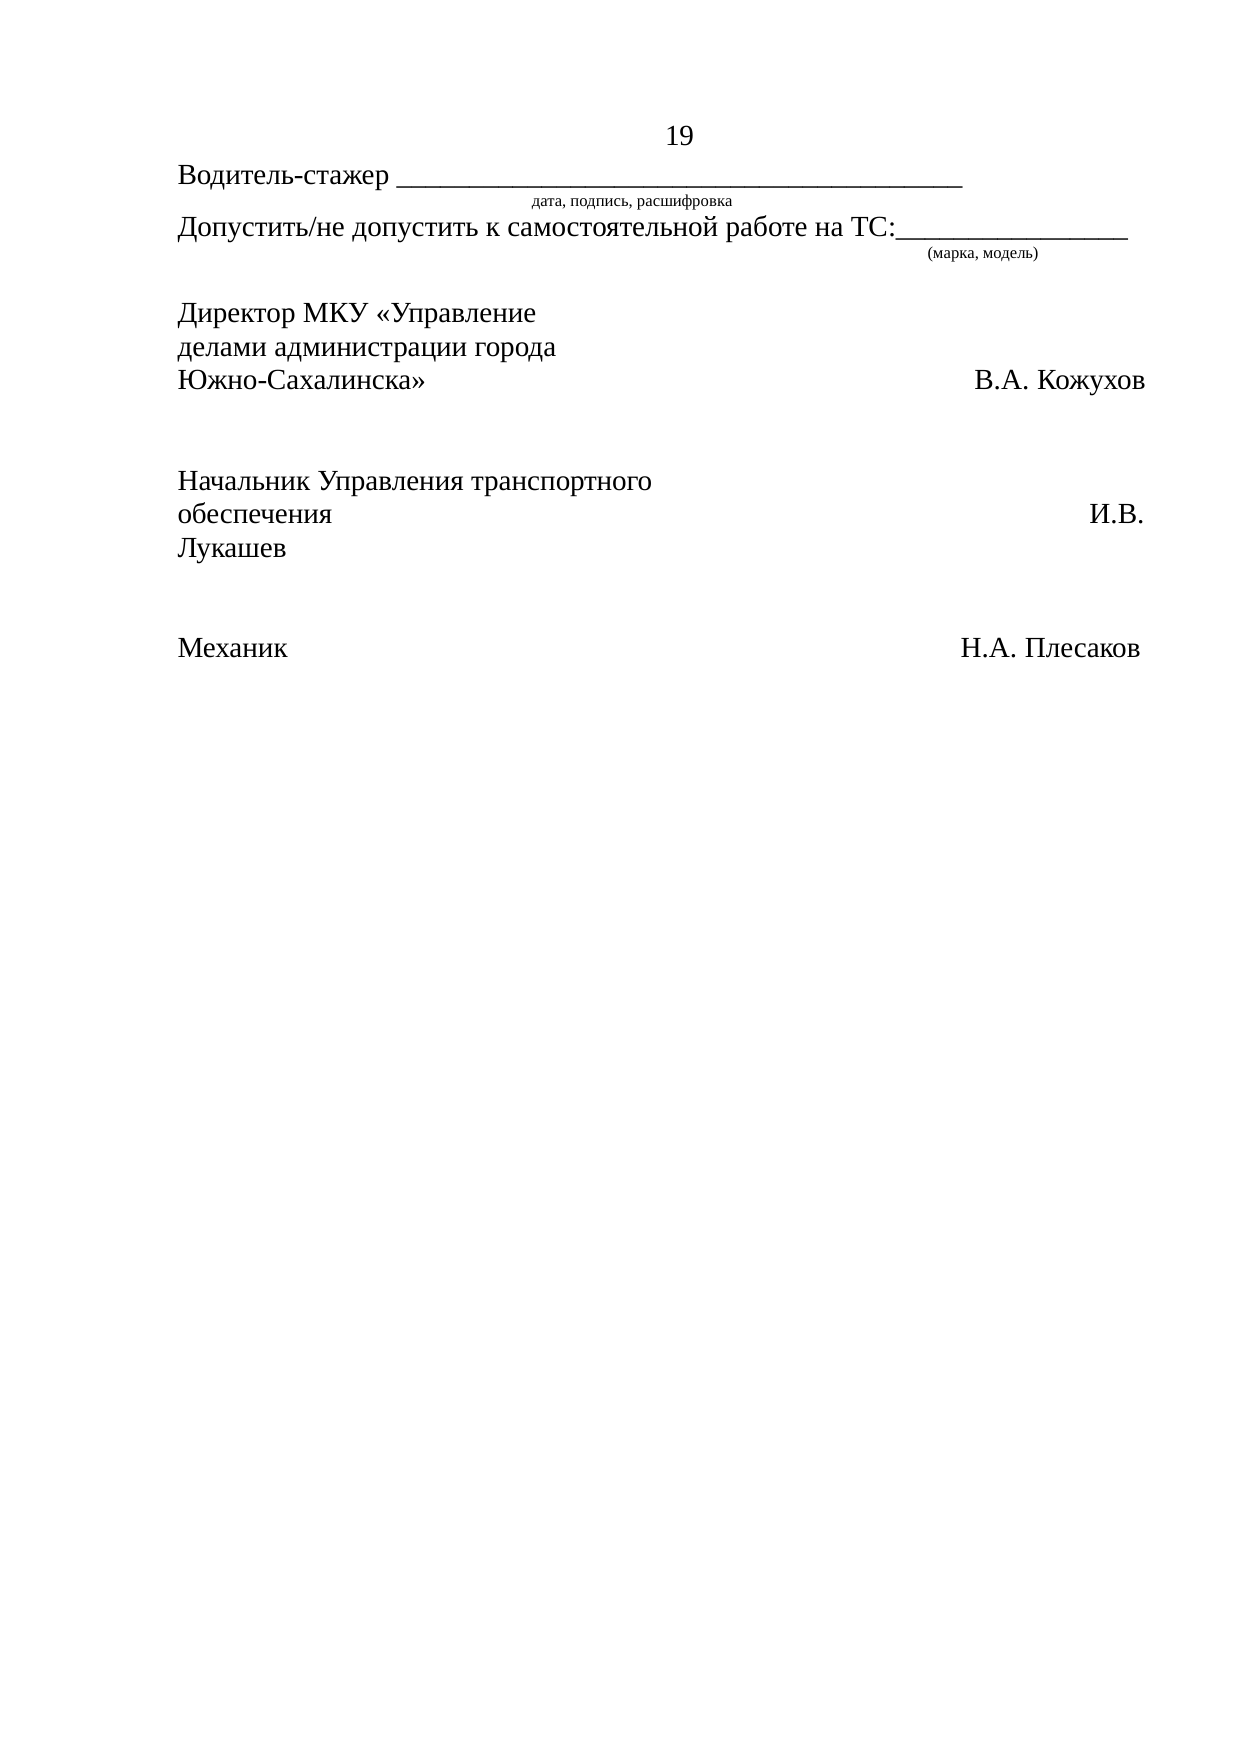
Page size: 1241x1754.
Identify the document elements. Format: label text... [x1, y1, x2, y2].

text дата, подпись, расшифровка [177, 191, 1146, 210]
text Допустить/не допустить к самостоятельной работе на ТС:________________ [177, 210, 1146, 243]
text Водитель-стажер _______________________________________ [177, 158, 1146, 191]
text Механик Н.А. Плесаков [177, 631, 1146, 664]
text Начальник Управления транспортного [177, 463, 1146, 497]
text делами администрации города [177, 329, 1146, 362]
text (марка, модель) [177, 243, 1146, 262]
text обеспечения И.В. Лукашев [177, 497, 1146, 564]
text Директор МКУ «Управление [177, 295, 1146, 329]
text Южно-Сахалинска» В.А. Кожухов [177, 362, 1146, 396]
